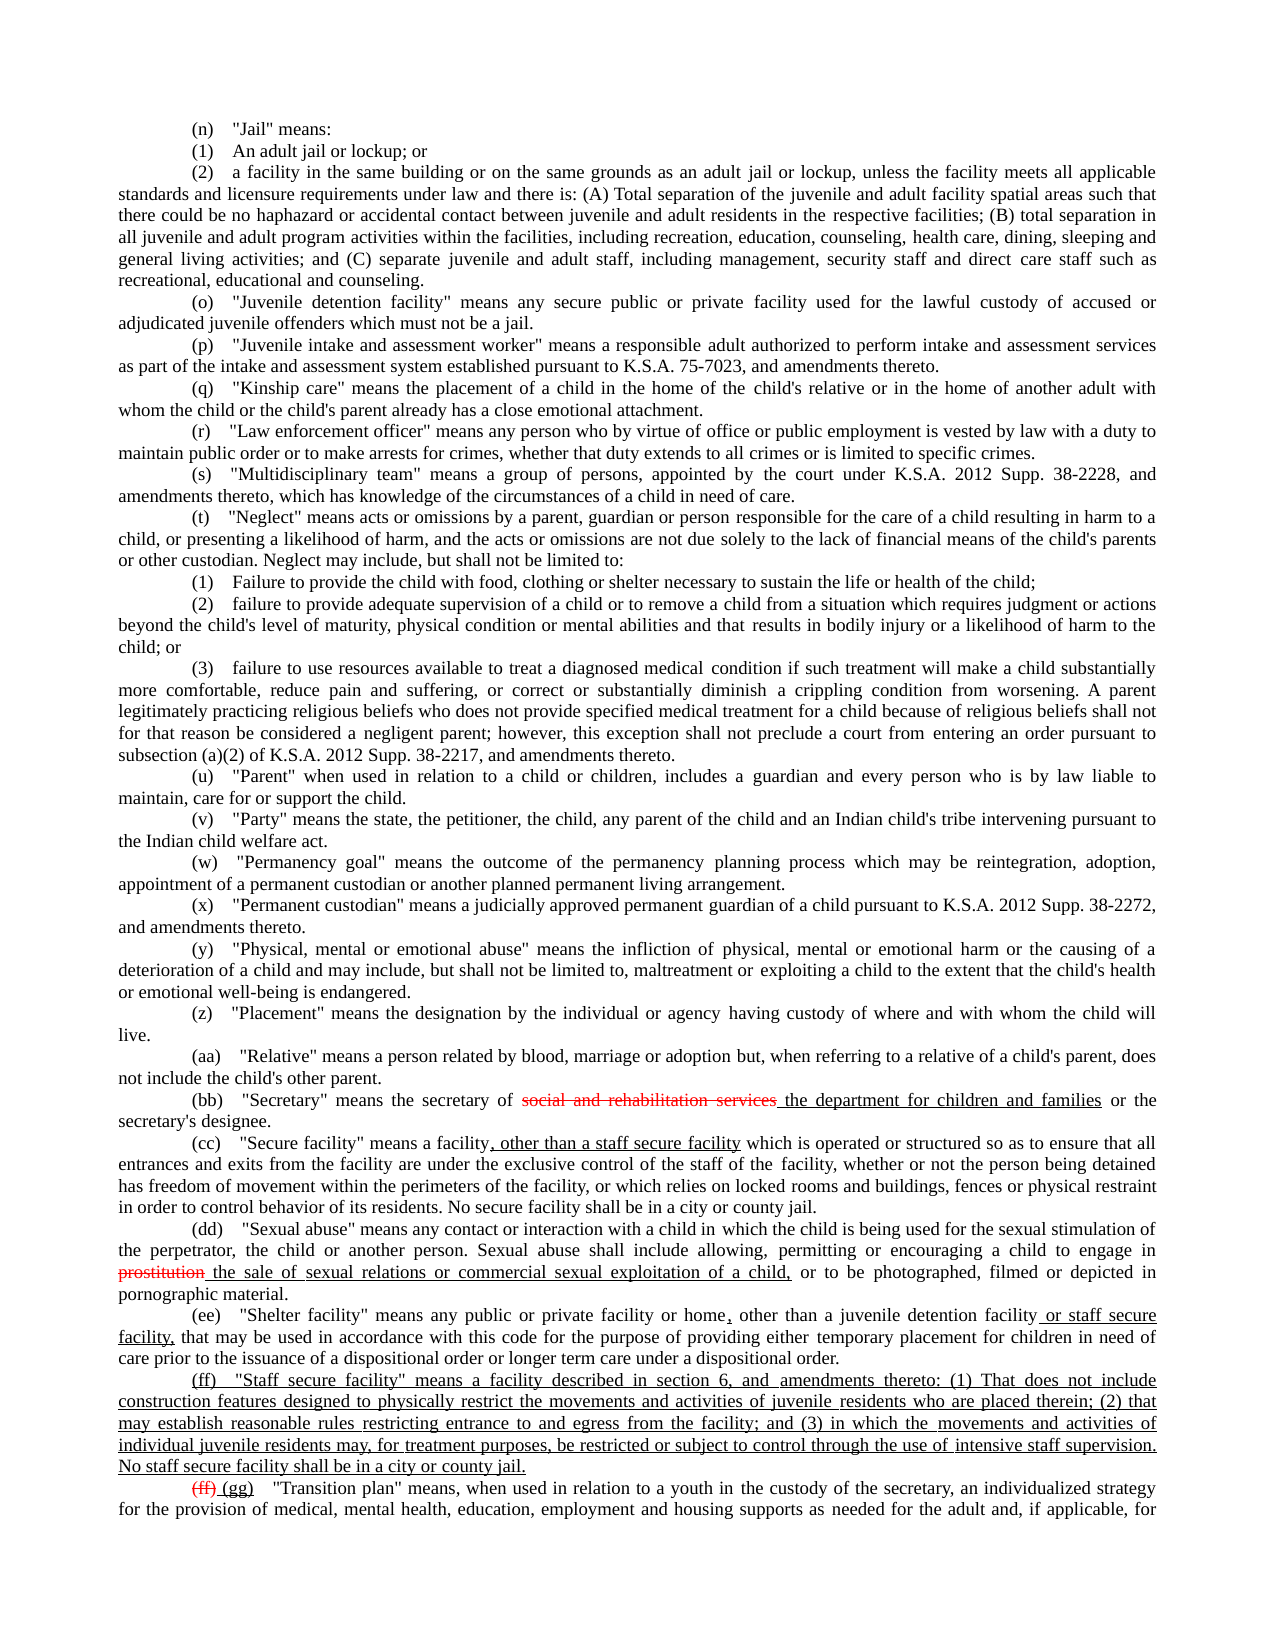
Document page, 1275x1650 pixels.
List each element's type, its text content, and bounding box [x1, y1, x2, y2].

text (t) "Neglect" means acts or omissions by a parent, guardian or person responsible for the care of a child resulting in harm to a child, or presenting a likelihood of harm, and the acts or omissions are not due solely to the lack of financial means of the child's parents or other custodian. Neglect may include, but shall not be limited to: [118, 506, 1157, 571]
text (p) "Juvenile intake and assessment worker" means a responsible adult authorized to perform intake and assessment services as part of the intake and assessment system established pursuant to K.S.A. 75-7023, and amendments thereto. [118, 334, 1157, 377]
text (3) failure to use resources available to treat a diagnosed medical condition if such treatment will make a child substantially more comfortable, reduce pain and suffering, or correct or substantially diminish a crippling condition from worsening. A parent legitimately practicing religious beliefs who does not provide specified medical treatment for a child because of religious beliefs shall not for that reason be considered a negligent parent; however, this exception shall not preclude a court from entering an order pursuant to subsection (a)(2) of K.S.A. 2012 Supp. 38-2217, and amendments thereto. [118, 657, 1157, 765]
text (1) An adult jail or lockup; or [118, 140, 1157, 161]
text (u) "Parent" when used in relation to a child or children, includes a guardian and every person who is by law liable to maintain, care for or support the child. [118, 765, 1157, 808]
text (2) failure to provide adequate supervision of a child or to remove a child from a situation which requires judgment or actions beyond the child's level of maturity, physical condition or mental abilities and that results in bodily injury or a likelihood of harm to the child; or [118, 592, 1157, 657]
text (dd) "Sexual abuse" means any contact or interaction with a child in which the child is being used for the sexual stimulation of the perpetrator, the child or another person. Sexual abuse shall include allowing, permitting or encouraging a child to engage in prostitution the sale of sexual relations or commercial sexual exploitation of a child, or to be photographed, filmed or depicted in pornographic material. [118, 1218, 1157, 1304]
text (w) "Permanency goal" means the outcome of the permanency planning process which may be reintegration, adoption, appointment of a permanent custodian or another planned permanent living arrangement. [118, 851, 1157, 894]
text (o) "Juvenile detention facility" means any secure public or private facility used for the lawful custody of accused or adjudicated juvenile offenders which must not be a jail. [118, 291, 1157, 334]
text may establish reasonable rules restricting entrance to and egress from the facility; and (3) in which the movements and activities of [118, 1410, 1157, 1431]
text (ff) "Staff secure facility" means a facility described in section 6, and amendments thereto: (1) That does not include construction features designed to physically restrict the movements and activities of juvenile residents who are placed therein; (2) that [118, 1369, 1157, 1409]
text (1) Failure to provide the child with food, clothing or shelter necessary to sustain the life or health of the child; [118, 571, 1157, 592]
text individual juvenile residents may, for treatment purposes, be restricted or subject to control through the use of intensive staff supervision. [118, 1432, 1157, 1452]
text (2) a facility in the same building or on the same grounds as an adult jail or lockup, unless the facility meets all applicable standards and licensure requirements under law and there is: (A) Total separation of the juvenile and adult facility spatial areas such that there could be no haphazard or accidental contact between juvenile and adult residents in the respective facilities; (B) total separation in all juvenile and adult program activities within the facilities, including recreation, education, counseling, health care, dining, sleeping and general living activities; and (C) separate juvenile and adult staff, including management, security staff and direct care staff such as recreational, educational and counseling. [118, 161, 1157, 291]
text (q) "Kinship care" means the placement of a child in the home of the child's relative or in the home of another adult with whom the child or the child's parent already has a close emotional attachment. [118, 377, 1157, 420]
text (aa) "Relative" means a person related by blood, marriage or adoption but, when referring to a relative of a child's parent, does not include the child's other parent. [118, 1045, 1157, 1088]
text No staff secure facility shall be in a city or county jail. [118, 1453, 1157, 1477]
text (z) "Placement" means the designation by the individual or agency having custody of where and with whom the child will live. [118, 1002, 1157, 1045]
text (ff) (gg) "Transition plan" means, when used in relation to a youth in the custody of the secretary, an individualized strategy for the provision of medical, mental health, education, employment and housing supports as needed for the adult and, if applicable, for [118, 1477, 1157, 1520]
text (ee) "Shelter facility" means any public or private facility or home, other than a juvenile detention facility or staff secure facility, that may be used in accordance with this code for the purpose of providing either temporary placement for children in need of care prior to the issuance of a dispositional order or longer term care under a dispositional order. [118, 1304, 1157, 1369]
text (y) "Physical, mental or emotional abuse" means the infliction of physical, mental or emotional harm or the causing of a deterioration of a child and may include, but shall not be limited to, maltreatment or exploiting a child to the extent that the child's health or emotional well-being is endangered. [118, 937, 1157, 1002]
text (s) "Multidisciplinary team" means a group of persons, appointed by the court under K.S.A. 2012 Supp. 38-2228, and amendments thereto, which has knowledge of the circumstances of a child in need of care. [118, 463, 1157, 506]
text (x) "Permanent custodian" means a judicially approved permanent guardian of a child pursuant to K.S.A. 2012 Supp. 38-2272, and amendments thereto. [118, 894, 1157, 937]
text (n) "Jail" means: [118, 118, 1157, 140]
text (cc) "Secure facility" means a facility, other than a staff secure facility which is operated or structured so as to ensure that all entrances and exits from the facility are under the exclusive control of the staff of the facility, whether or not the person being detained has freedom of movement within the perimeters of the facility, or which relies on locked rooms and buildings, fences or physical restraint in order to control behavior of its residents. No secure facility shall be in a city or county jail. [118, 1132, 1157, 1218]
text (v) "Party" means the state, the petitioner, the child, any parent of the child and an Indian child's tribe intervening pursuant to the Indian child welfare act. [118, 808, 1157, 851]
text (r) "Law enforcement officer" means any person who by virtue of office or public employment is vested by law with a duty to maintain public order or to make arrests for crimes, whether that duty extends to all crimes or is limited to specific crimes. [118, 420, 1157, 463]
text (bb) "Secretary" means the secretary of social and rehabilitation services the department for children and families or the secretary's designee. [118, 1088, 1157, 1132]
